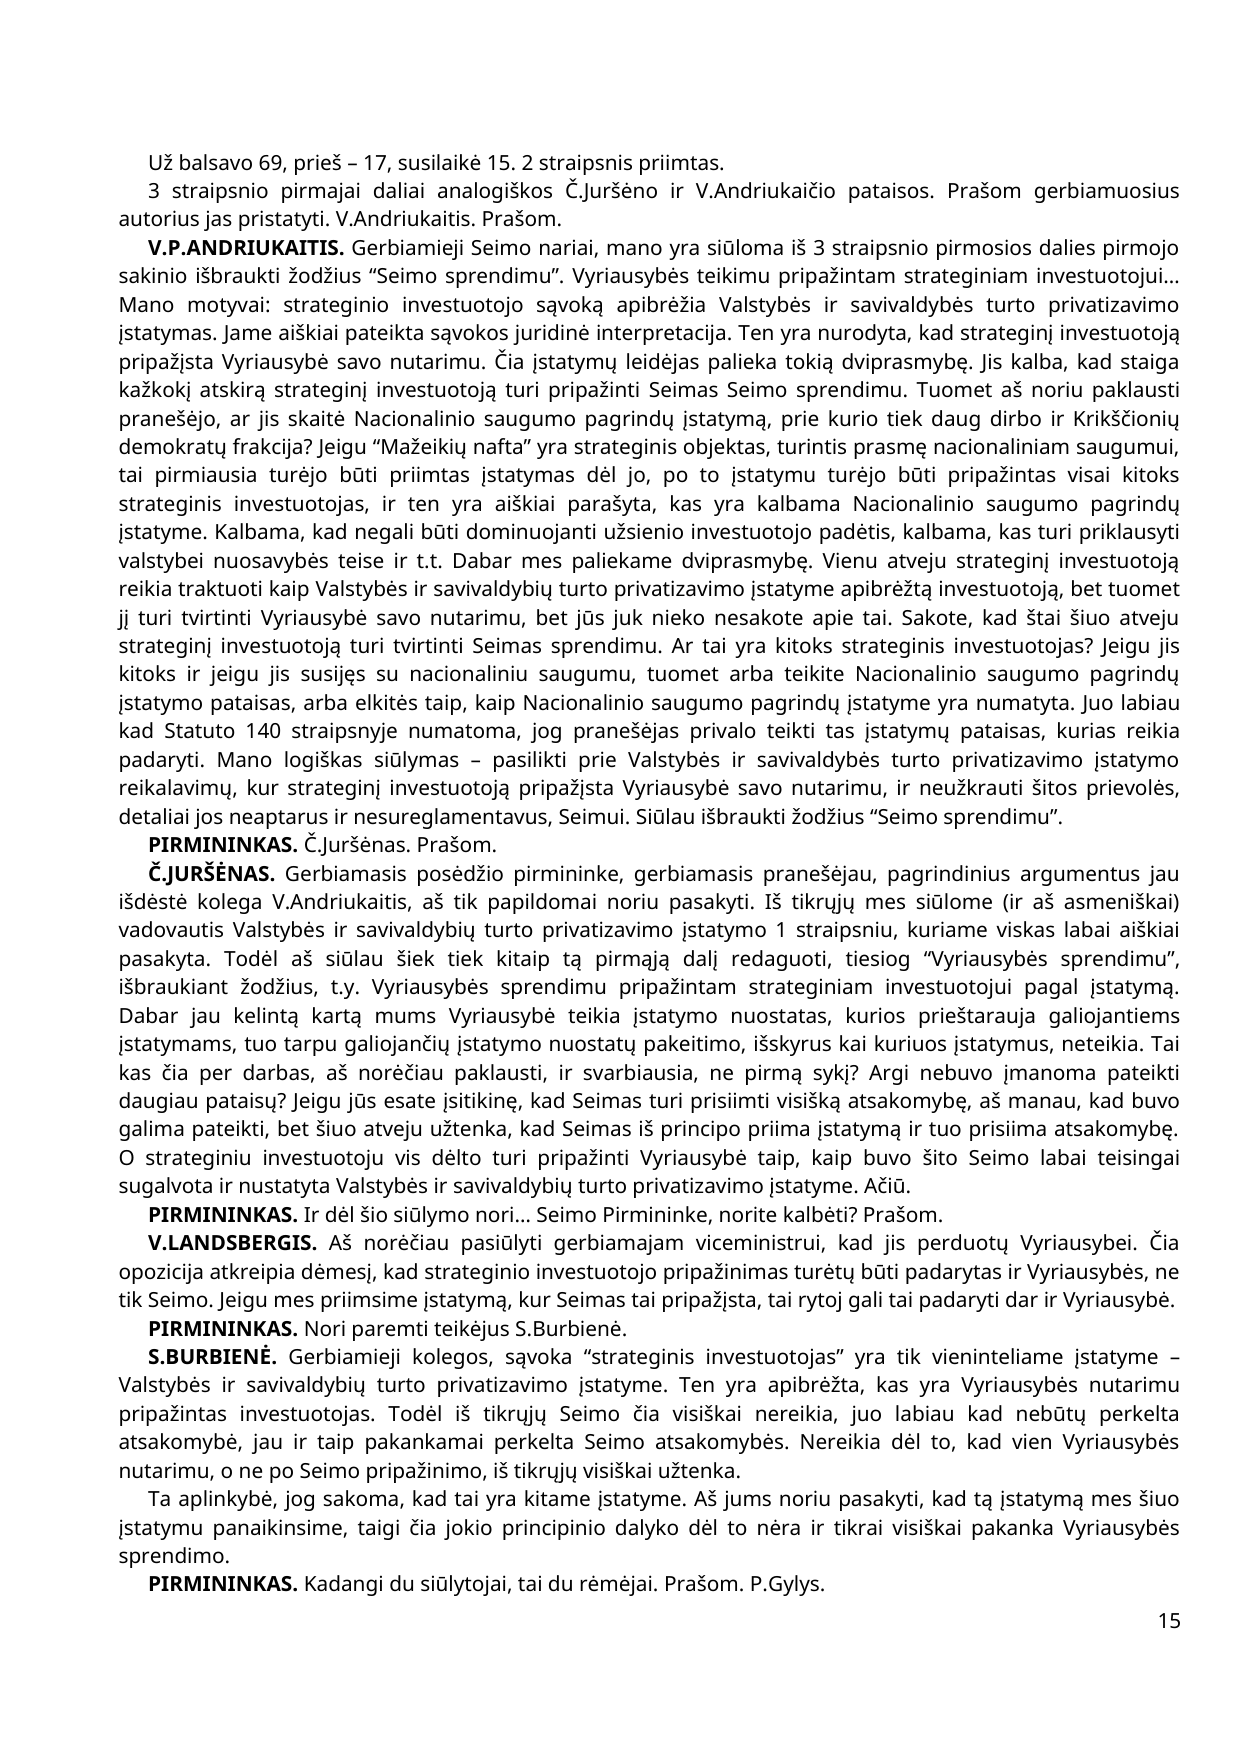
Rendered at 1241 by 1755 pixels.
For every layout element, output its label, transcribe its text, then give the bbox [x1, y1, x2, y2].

text PIRMININKAS. Ir dėl šio siūlymo nori… Seimo Pirmininke, norite kalbėti? Prašom. [118, 1200, 1181, 1228]
text PIRMININKAS. Nori paremti teikėjus S.Burbienė. [118, 1314, 1181, 1342]
text Č.JURŠĖNAS. Gerbiamasis posėdžio pirmininke, gerbiamasis pranešėjau, pagrindinius argumentus jau išdėstė kolega V.Andriukaitis, aš tik papildomai noriu pasakyti. Iš tikrųjų mes siūlome (ir aš asmeniškai) vadovautis Valstybės ir savivaldybių turto privatizavimo įstatymo 1 straipsniu, kuriame viskas labai aiškiai pasakyta. Todėl aš siūlau šiek tiek kitaip tą pirmąją dalį redaguoti, tiesiog “Vyriausybės sprendimu”, išbraukiant žodžius, t.y. Vyriausybės sprendimu pripažintam strateginiam investuotojui pagal įstatymą. Dabar jau kelintą kartą mums Vyriausybė teikia įstatymo nuostatas, kurios prieštarauja galiojantiems įstatymams, tuo tarpu galiojančių įstatymo nuostatų pakeitimo, išskyrus kai kuriuos įstatymus, neteikia. Tai kas čia per darbas, aš norėčiau paklausti, ir svarbiausia, ne pirmą sykį? Argi nebuvo įmanoma pateikti daugiau pataisų? Jeigu jūs esate įsitikinę, kad Seimas turi prisiimti visišką atsakomybę, aš manau, kad buvo galima pateikti, bet šiuo atveju užtenka, kad Seimas iš principo priima įstatymą ir tuo prisiima atsakomybę. O strateginiu investuotoju vis dėlto turi pripažinti Vyriausybė taip, kaip buvo šito Seimo labai teisingai sugalvota ir nustatyta Valstybės ir savivaldybių turto privatizavimo įstatyme. Ačiū. [118, 859, 1181, 1200]
text V.LANDSBERGIS. Aš norėčiau pasiūlyti gerbiamajam viceministrui, kad jis perduotų Vyriausybei. Čia opozicija atkreipia dėmesį, kad strateginio investuotojo pripažinimas turėtų būti padarytas ir Vyriausybės, ne tik Seimo. Jeigu mes priimsime įstatymą, kur Seimas tai pripažįsta, tai rytoj gali tai padaryti dar ir Vyriausybė. [118, 1228, 1181, 1314]
text Už balsavo 69, prieš – 17, susilaikė 15. 2 straipsnis priimtas. [118, 148, 1181, 176]
text PIRMININKAS. Kadangi du siūlytojai, tai du rėmėjai. Prašom. P.Gylys. [118, 1569, 1181, 1598]
text PIRMININKAS. Č.Juršėnas. Prašom. [118, 830, 1181, 859]
text Ta aplinkybė, jog sakoma, kad tai yra kitame įstatyme. Aš jums noriu pasakyti, kad tą įstatymą mes šiuo įstatymu panaikinsime, taigi čia jokio principinio dalyko dėl to nėra ir tikrai visiškai pakanka Vyriausybės sprendimo. [118, 1484, 1181, 1569]
text V.P.ANDRIUKAITIS. Gerbiamieji Seimo nariai, mano yra siūloma iš 3 straipsnio pirmosios dalies pirmojo sakinio išbraukti žodžius “Seimo sprendimu”. Vyriausybės teikimu pripažintam strateginiam investuotojui… Mano motyvai: strateginio investuotojo sąvoką apibrėžia Valstybės ir savivaldybės turto privatizavimo įstatymas. Jame aiškiai pateikta sąvokos juridinė interpretacija. Ten yra nurodyta, kad strateginį investuotoją pripažįsta Vyriausybė savo nutarimu. Čia įstatymų leidėjas palieka tokią dviprasmybę. Jis kalba, kad staiga kažkokį atskirą strateginį investuotoją turi pripažinti Seimas Seimo sprendimu. Tuomet aš noriu paklausti pranešėjo, ar jis skaitė Nacionalinio saugumo pagrindų įstatymą, prie kurio tiek daug dirbo ir Krikščionių demokratų frakcija? Jeigu “Mažeikių nafta” yra strateginis objektas, turintis prasmę nacionaliniam saugumui, tai pirmiausia turėjo būti priimtas įstatymas dėl jo, po to įstatymu turėjo būti pripažintas visai kitoks strateginis investuotojas, ir ten yra aiškiai parašyta, kas yra kalbama Nacionalinio saugumo pagrindų įstatyme. Kalbama, kad negali būti dominuojanti užsienio investuotojo padėtis, kalbama, kas turi priklausyti valstybei nuosavybės teise ir t.t. Dabar mes paliekame dviprasmybę. Vienu atveju strateginį investuotoją reikia traktuoti kaip Valstybės ir savivaldybių turto privatizavimo įstatyme apibrėžtą investuotoją, bet tuomet jį turi tvirtinti Vyriausybė savo nutarimu, bet jūs juk nieko nesakote apie tai. Sakote, kad štai šiuo atveju strateginį investuotoją turi tvirtinti Seimas sprendimu. Ar tai yra kitoks strateginis investuotojas? Jeigu jis kitoks ir jeigu jis susijęs su nacionaliniu saugumu, tuomet arba teikite Nacionalinio saugumo pagrindų įstatymo pataisas, arba elkitės taip, kaip Nacionalinio saugumo pagrindų įstatyme yra numatyta. Juo labiau kad Statuto 140 straipsnyje numatoma, jog pranešėjas privalo teikti tas įstatymų pataisas, kurias reikia padaryti. Mano logiškas siūlymas – pasilikti prie Valstybės ir savivaldybės turto privatizavimo įstatymo reikalavimų, kur strateginį investuotoją pripažįsta Vyriausybė savo nutarimu, ir neužkrauti šitos prievolės, detaliai jos neaptarus ir nesureglamentavus, Seimui. Siūlau išbraukti žodžius “Seimo sprendimu”. [118, 233, 1181, 830]
text 3 straipsnio pirmajai daliai analogiškos Č.Juršėno ir V.Andriukaičio pataisos. Prašom gerbiamuosius autorius jas pristatyti. V.Andriukaitis. Prašom. [118, 176, 1181, 233]
text S.BURBIENĖ. Gerbiamieji kolegos, sąvoka “strateginis investuotojas” yra tik vieninteliame įstatyme – Valstybės ir savivaldybių turto privatizavimo įstatyme. Ten yra apibrėžta, kas yra Vyriausybės nutarimu pripažintas investuotojas. Todėl iš tikrųjų Seimo čia visiškai nereikia, juo labiau kad nebūtų perkelta atsakomybė, jau ir taip pakankamai perkelta Seimo atsakomybės. Nereikia dėl to, kad vien Vyriausybės nutarimu, o ne po Seimo pripažinimo, iš tikrųjų visiškai užtenka. [118, 1342, 1181, 1484]
